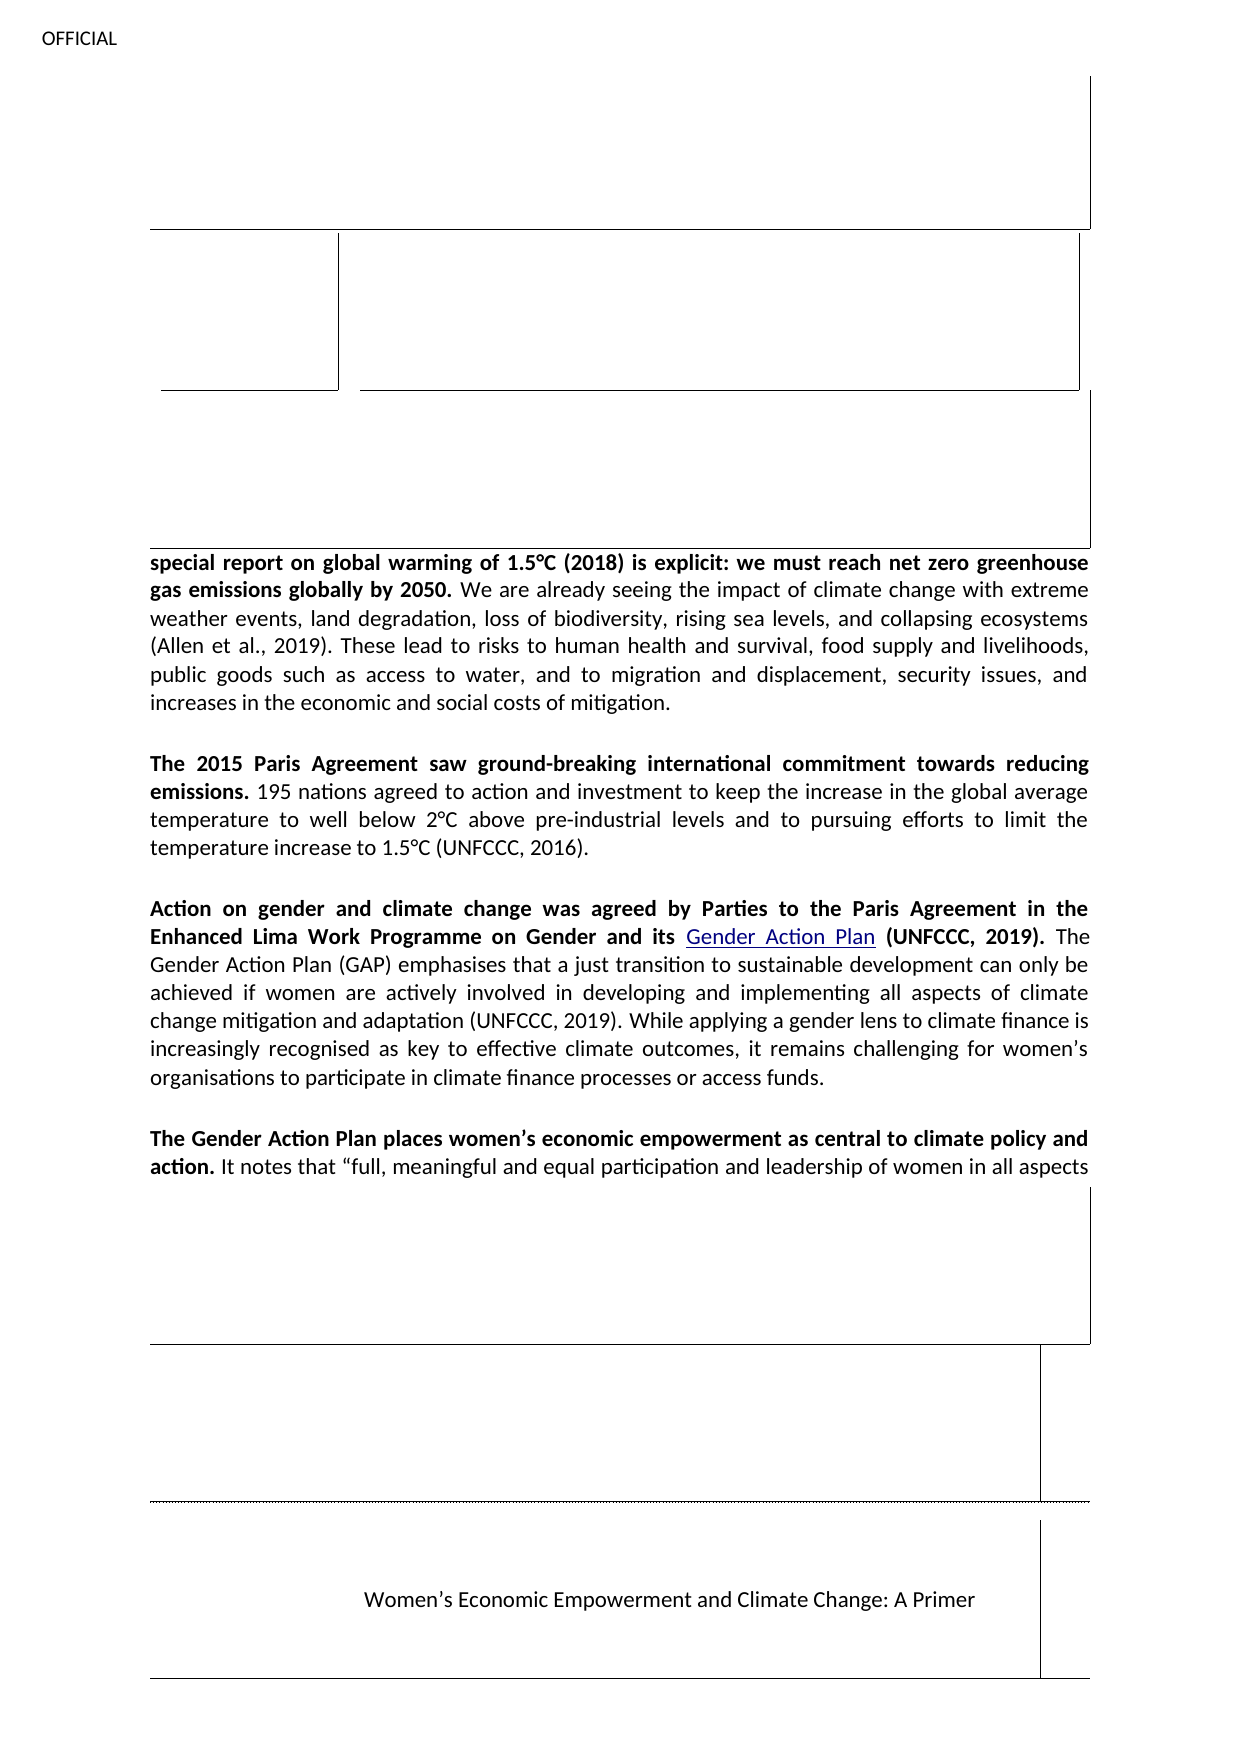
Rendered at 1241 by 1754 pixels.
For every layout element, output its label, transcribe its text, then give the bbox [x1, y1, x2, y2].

text The Gender Action Plan places women’s economic empowerment as central to climate policy and action. It notes that “full, meaningful and equal participation and leadership of women in all aspects [150, 1124, 1090, 1180]
text special report on global warming of 1.5°C (2018) is explicit: we must reach net zero greenhouse gas emissions globally by 2050. We are already seeing the impact of climate change with extreme weather events, land degradation, loss of biodiversity, rising sea levels, and collapsing ecosystems (Allen et al., 2019). These lead to risks to human health and survival, food supply and livelihoods, public goods such as access to water, and to migration and displacement, security issues, and increases in the economic and social costs of mitigation. [150, 548, 1090, 716]
text Action on gender and climate change was agreed by Parties to the Paris Agreement in the Enhanced Lima Work Programme on Gender and its Gender Action Plan (UNFCCC, 2019). The Gender Action Plan (GAP) emphasises that a just transition to sustainable development can only be achieved if women are actively involved in developing and implementing all aspects of climate change mitigation and adaptation (UNFCCC, 2019). While applying a gender lens to climate finance is increasingly recognised as key to effective climate outcomes, it remains challenging for women’s organisations to participate in climate finance processes or access funds. [150, 894, 1090, 1091]
text The 2015 Paris Agreement saw ground-breaking international commitment towards reducing emissions. 195 nations agreed to action and investment to keep the increase in the global average temperature to well below 2°C above pre-industrial levels and to pursuing efforts to limit the temperature increase to 1.5°C (UNFCCC, 2016). [150, 749, 1090, 861]
